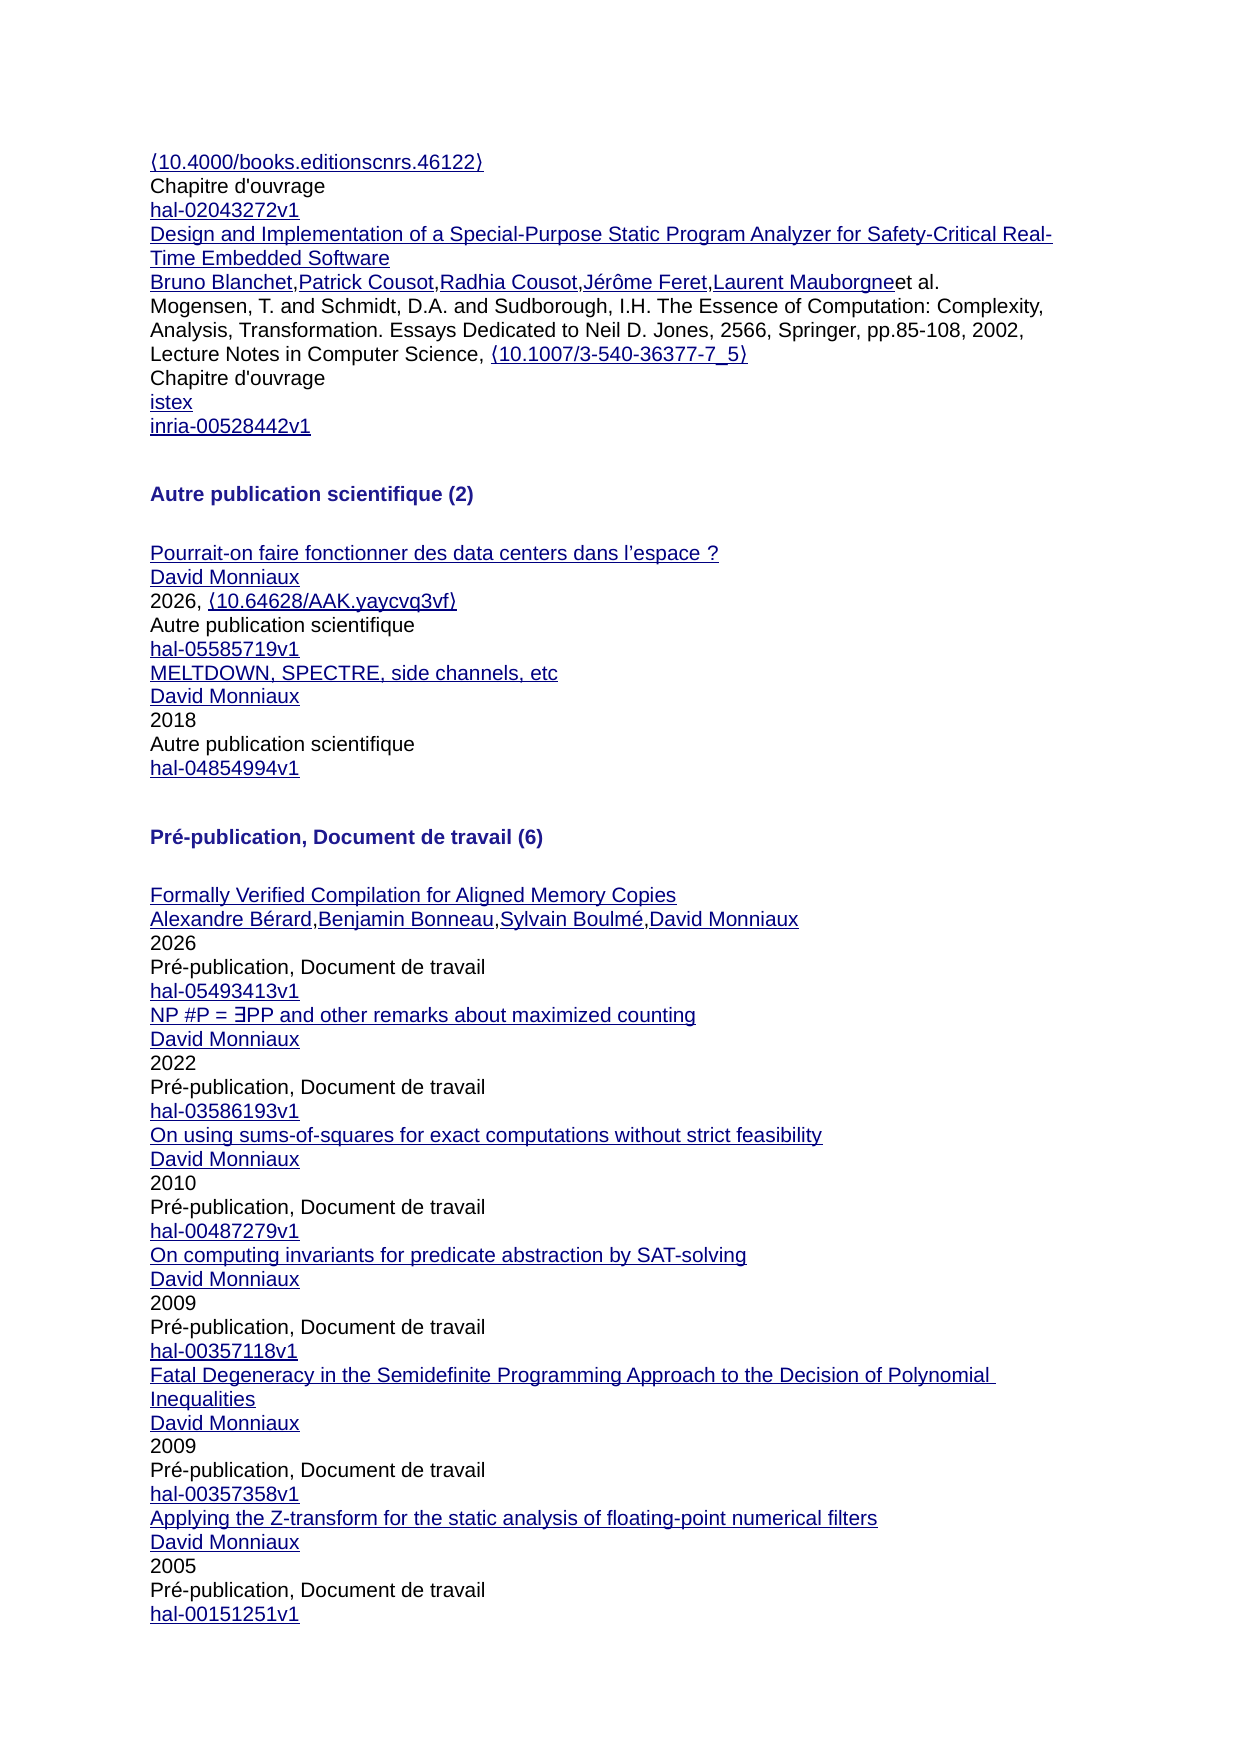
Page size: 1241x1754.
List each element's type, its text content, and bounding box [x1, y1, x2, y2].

table_header Formally Verified Compilation for Aligned Memory Copies Alexandre Bérard,Benjamin Bonneau,Sylvain Boulmé,David Monniaux 2026 Pré-publication, Document de travail hal-05493413v1 [150, 883, 1090, 1003]
table_header Pourrait-on faire fonctionner des data centers dans l’espace ? David Monniaux 2026, ⟨10.64628/AAK.yaycvq3vf⟩ Autre publication scientifique hal-05585719v1 [150, 541, 1090, 660]
table_cell On computing invariants for predicate abstraction by SAT-solving David Monniaux 2009 Pré-publication, Document de travail hal-00357118v1 [150, 1243, 1090, 1362]
table_cell Applying the Z-transform for the static analysis of floating-point numerical filters David Monniaux 2005 Pré-publication, Document de travail hal-00151251v1 [150, 1506, 1090, 1626]
table_cell NP #P = ∃PP and other remarks about maximized counting David Monniaux 2022 Pré-publication, Document de travail hal-03586193v1 [150, 1003, 1090, 1123]
table_cell MELTDOWN, SPECTRE, side channels, etc David Monniaux 2018 Autre publication scientifique hal-04854994v1 [150, 660, 1090, 780]
subtitle Autre publication scientifique (2) [150, 482, 1090, 506]
table_cell On using sums-of-squares for exact computations without strict feasibility David Monniaux 2010 Pré-publication, Document de travail hal-00487279v1 [150, 1123, 1090, 1243]
subtitle Pré-publication, Document de travail (6) [150, 825, 1090, 849]
table_cell ⟨10.4000/books.editionscnrs.46122⟩ Chapitre d'ouvrage hal-02043272v1 [150, 150, 1090, 222]
table_cell Design and Implementation of a Special-Purpose Static Program Analyzer for Safety-Critical Real-Time Embedded Software Bruno Blanchet,Patrick Cousot,Radhia Cousot,Jérôme Feret,Laurent Mauborgneet al. Mogensen, T. and Schmidt, D.A. and Sudborough, I.H. The Essence of Computation: Complexity, Analysis, Transformation. Essays Dedicated to Neil D. Jones, 2566, Springer, pp.85-108, 2002, Lecture Notes in Computer Science, ⟨10.1007/3-540-36377-7_5⟩ Chapitre d'ouvrage istex inria-00528442v1 [150, 222, 1090, 437]
table_cell Fatal Degeneracy in the Semidefinite Programming Approach to the Decision of Polynomial Inequalities David Monniaux 2009 Pré-publication, Document de travail hal-00357358v1 [150, 1363, 1090, 1506]
